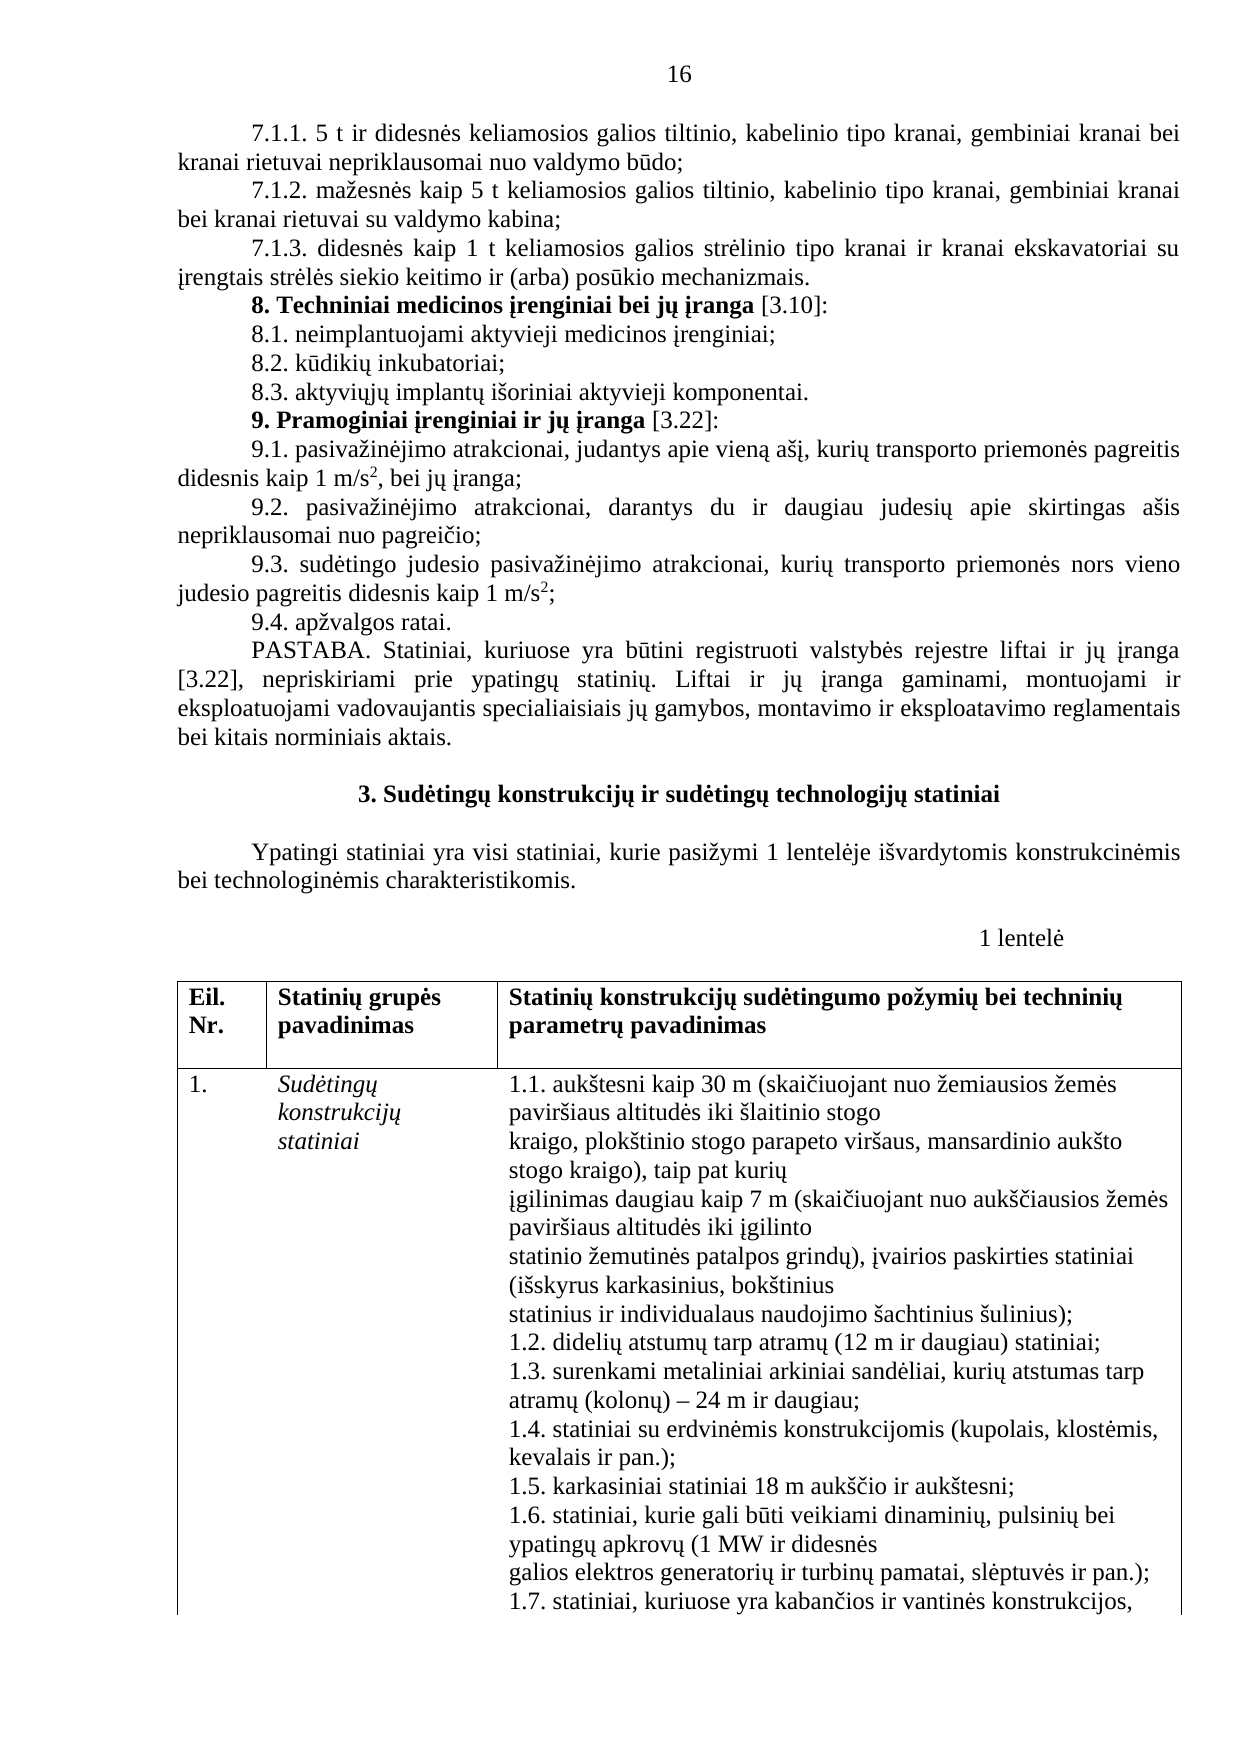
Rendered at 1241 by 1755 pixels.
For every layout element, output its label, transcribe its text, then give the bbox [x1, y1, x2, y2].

table_cell [178, 1126, 266, 1184]
text 3. Sudėtingų konstrukcijų ir sudėtingų technologijų statiniai [177, 779, 1181, 808]
table_header Eil. Nr. [178, 982, 266, 1068]
table_cell įgilinimas daugiau kaip 7 m (skaičiuojant nuo aukščiausios žemės paviršiaus altitudės iki įgilinto [498, 1184, 1181, 1241]
table_cell 1.3. surenkami metaliniai arkiniai sandėliai, kurių atstumas tarp atramų (kolonų) – 24 m ir daugiau; [498, 1356, 1181, 1414]
text 9.3. sudėtingo judesio pasivažinėjimo atrakcionai, kurių transporto priemonės nors vieno judesio pagreitis didesnis kaip 1 m/s2; [177, 549, 1181, 607]
table_header Statinių grupės pavadinimas [267, 982, 497, 1068]
table_cell statinius ir individualaus naudojimo šachtinius šulinius); [498, 1299, 1181, 1327]
table_cell [178, 1471, 266, 1500]
table_cell 1. [178, 1069, 266, 1126]
text Ypatingi statiniai yra visi statiniai, kurie pasižymi 1 lentelėje išvardytomis konstrukcinėmis bei technologinėmis charakteristikomis. [177, 837, 1181, 894]
text 7.1.2. mažesnės kaip 5 t keliamosios galios tiltinio, kabelinio tipo kranai, gembiniai kranai bei kranai rietuvai su valdymo kabina; [177, 176, 1181, 233]
table_cell [178, 1299, 266, 1327]
table_cell statinio žemutinės patalpos grindų), įvairios paskirties statiniai (išskyrus karkasinius, bokštinius [498, 1241, 1181, 1299]
table_cell [266, 1586, 497, 1615]
table_cell 1.6. statiniai, kurie gali būti veikiami dinaminių, pulsinių bei ypatingų apkrovų (1 MW ir didesnės [498, 1500, 1181, 1557]
table_cell [178, 1414, 266, 1471]
table_cell [178, 1241, 266, 1299]
table_cell Sudėtingų konstrukcijų [266, 1069, 497, 1126]
table_cell 1.5. karkasiniai statiniai 18 m aukščio ir aukštesni; [498, 1471, 1181, 1500]
table_cell [266, 1500, 497, 1557]
table_cell 1.2. didelių atstumų tarp atramų (12 m ir daugiau) statiniai; [498, 1328, 1181, 1356]
text 9.1. pasivažinėjimo atrakcionai, judantys apie vieną ašį, kurių transporto priemonės pagreitis didesnis kaip 1 m/s2, bei jų įranga; [177, 434, 1181, 492]
table_cell [178, 1558, 266, 1586]
table_header Statinių konstrukcijų sudėtingumo požymių bei techninių parametrų pavadinimas [498, 982, 1181, 1068]
text 7.1.1. 5 t ir didesnės keliamosios galios tiltinio, kabelinio tipo kranai, gembiniai kranai bei kranai rietuvai nepriklausomai nuo valdymo būdo; [177, 118, 1181, 176]
table_cell [266, 1241, 497, 1299]
text 7.1.3. didesnės kaip 1 t keliamosios galios strėlinio tipo kranai ir kranai ekskavatoriai su įrengtais strėlės siekio keitimo ir (arba) posūkio mechanizmais. [177, 233, 1181, 291]
table_cell [266, 1471, 497, 1500]
table_cell 1.1. aukštesni kaip 30 m (skaičiuojant nuo žemiausios žemės paviršiaus altitudės iki šlaitinio stogo [498, 1069, 1181, 1126]
table_cell statiniai [266, 1126, 497, 1184]
table_cell [266, 1299, 497, 1327]
text 1 lentelė [177, 923, 1181, 952]
table_cell [266, 1328, 497, 1356]
text 8.2. kūdikių inkubatoriai; [177, 348, 1181, 377]
text 8.3. aktyviųjų implantų išoriniai aktyvieji komponentai. [177, 377, 1181, 406]
table_cell [266, 1184, 497, 1241]
table_cell galios elektros generatorių ir turbinų pamatai, slėptuvės ir pan.); [498, 1558, 1181, 1586]
table_cell 1.4. statiniai su erdvinėmis konstrukcijomis (kupolais, klostėmis, kevalais ir pan.); [498, 1414, 1181, 1471]
table_cell [178, 1586, 266, 1615]
table_cell [178, 1356, 266, 1414]
table_cell [266, 1414, 497, 1471]
text 8.1. neimplantuojami aktyvieji medicinos įrenginiai; [177, 319, 1181, 348]
table_cell [266, 1558, 497, 1586]
table_cell 1.7. statiniai, kuriuose yra kabančios ir vantinės konstrukcijos, [498, 1586, 1181, 1615]
text 8. Techniniai medicinos įrenginiai bei jų įranga [3.10]: [177, 291, 1181, 319]
table_cell kraigo, plokštinio stogo parapeto viršaus, mansardinio aukšto stogo kraigo), taip pat kurių [498, 1126, 1181, 1184]
table_cell [266, 1356, 497, 1414]
table_cell [178, 1328, 266, 1356]
table_cell [178, 1500, 266, 1557]
text PASTABA. Statiniai, kuriuose yra būtini registruoti valstybės rejestre liftai ir jų įranga [3.22], nepriskiriami prie ypatingų statinių. Liftai ir jų įranga gaminami, montuojami ir eksploatuojami vadovaujantis specialiaisiais jų gamybos, montavimo ir eksploatavimo reglamentais bei kitais norminiais aktais. [177, 636, 1181, 751]
text 9.4. apžvalgos ratai. [177, 607, 1181, 636]
table_cell [178, 1184, 266, 1241]
text 9.2. pasivažinėjimo atrakcionai, darantys du ir daugiau judesių apie skirtingas ašis nepriklausomai nuo pagreičio; [177, 492, 1181, 549]
text 9. Pramoginiai įrenginiai ir jų įranga [3.22]: [177, 406, 1181, 434]
